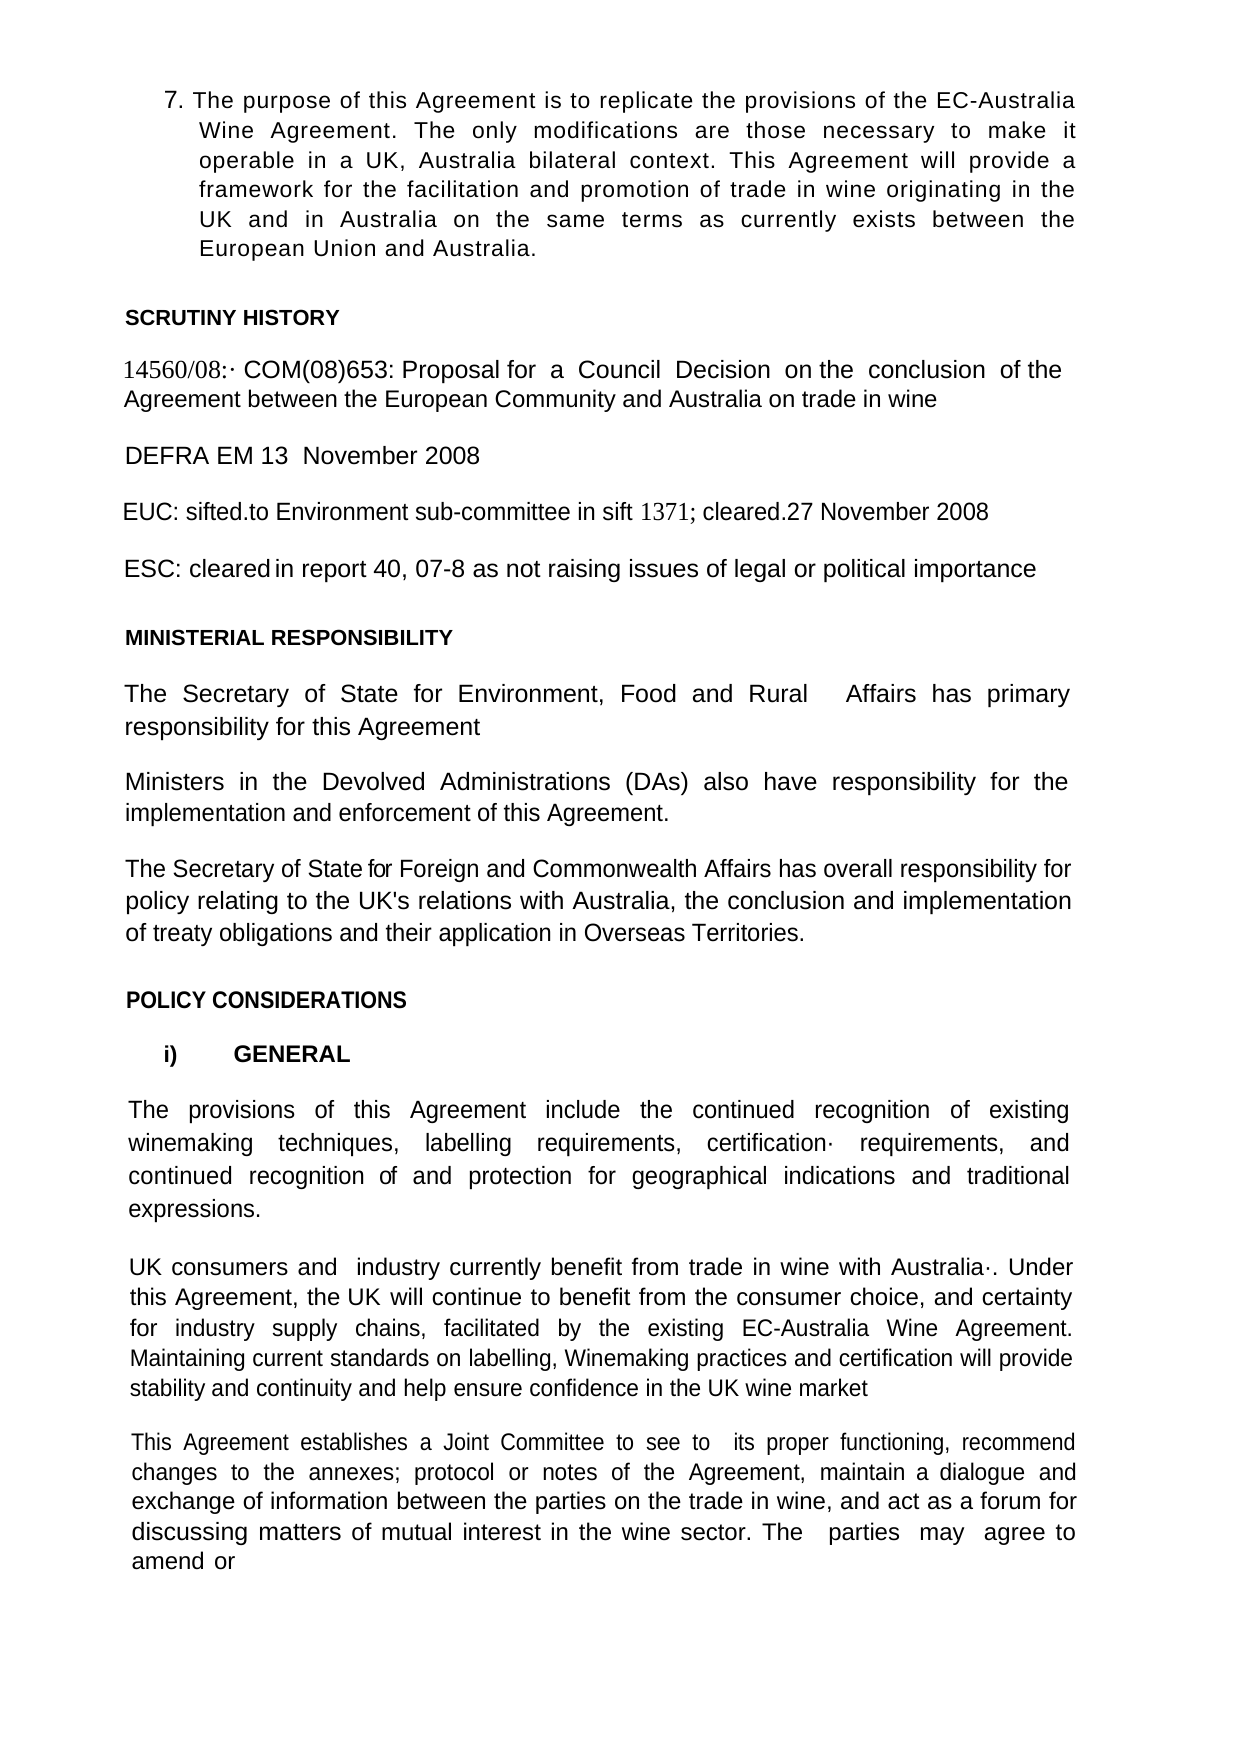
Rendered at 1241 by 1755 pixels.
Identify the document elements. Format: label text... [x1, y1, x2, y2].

text EUC: sifted.to Environment sub-committee in sift 1371; cleared.27 November 2008 ESC: cleared in report 40, 07-8 as not raising issues of legal or political importance [122, 496, 1041, 582]
text Ministers in the Devolved Administrations (DAs) also have responsibility for the implementation and enforcement of this Agreement. [124, 767, 1070, 827]
subtitle The Secretary of State for Environment, Food and Rural Affairs has primary responsibility for this Agreement [124, 679, 1070, 740]
text The provisions of this Agreement include the continued recognition of existing winemaking techniques, labelling requirements, certification· requirements, and continued recognition of and protection for geographical indications and traditional expressions. [128, 1095, 1070, 1223]
text MINISTERIAL RESPONSIBILITY [125, 624, 1236, 650]
list GENERAL [163, 1040, 1236, 1067]
subtitle 14560/08:· COM(08)653: Proposal for a Council Decision on the conclusion of the [122, 355, 1236, 384]
text DEFRA EM 13 November 2008 [124, 441, 1236, 469]
text SCRUTINY HISTORY [125, 305, 1236, 330]
text POLICY CONSIDERATIONS [126, 986, 1236, 1014]
text The Secretary of State for Foreign and Commonwealth Affairs has overall responsibility for policy relating to the UK's relations with Australia, the conclusion and implementation of treaty obligations and their application in Overseas Territories. [125, 854, 1072, 947]
text UK consumers and industry currently benefit from trade in wine with Australia·. Under this Agreement, the UK will continue to benefit from the consumer choice, and certainty for industry supply chains, facilitated by the existing EC-Australia Wine Agreement. Maintaining current standards on labelling, Winemaking practices and certification will provide stability and continuity and help ensure confidence in the UK wine market [128, 1253, 1073, 1402]
subtitle 7. The purpose of this Agreement is to replicate the provisions of the EC-Australia Wine Agreement. The only modifications are those necessary to make it operable in a UK, Australia bilateral context. This Agreement will provide a framework for the facilitation and promotion of trade in wine originating in the UK and in Australia on the same terms as currently exists between the European Union and Australia. [163, 85, 1077, 262]
text This Agreement establishes a Joint Committee to see to its proper functioning, recommend changes to the annexes; protocol or notes of the Agreement, maintain a dialogue and exchange of information between the parties on the trade in wine, and act as a forum for discussing matters of mutual interest in the wine sector. The parties may agree to amend or [131, 1428, 1077, 1575]
text Agreement between the European Community and Australia on trade in wine [110, 384, 1236, 412]
